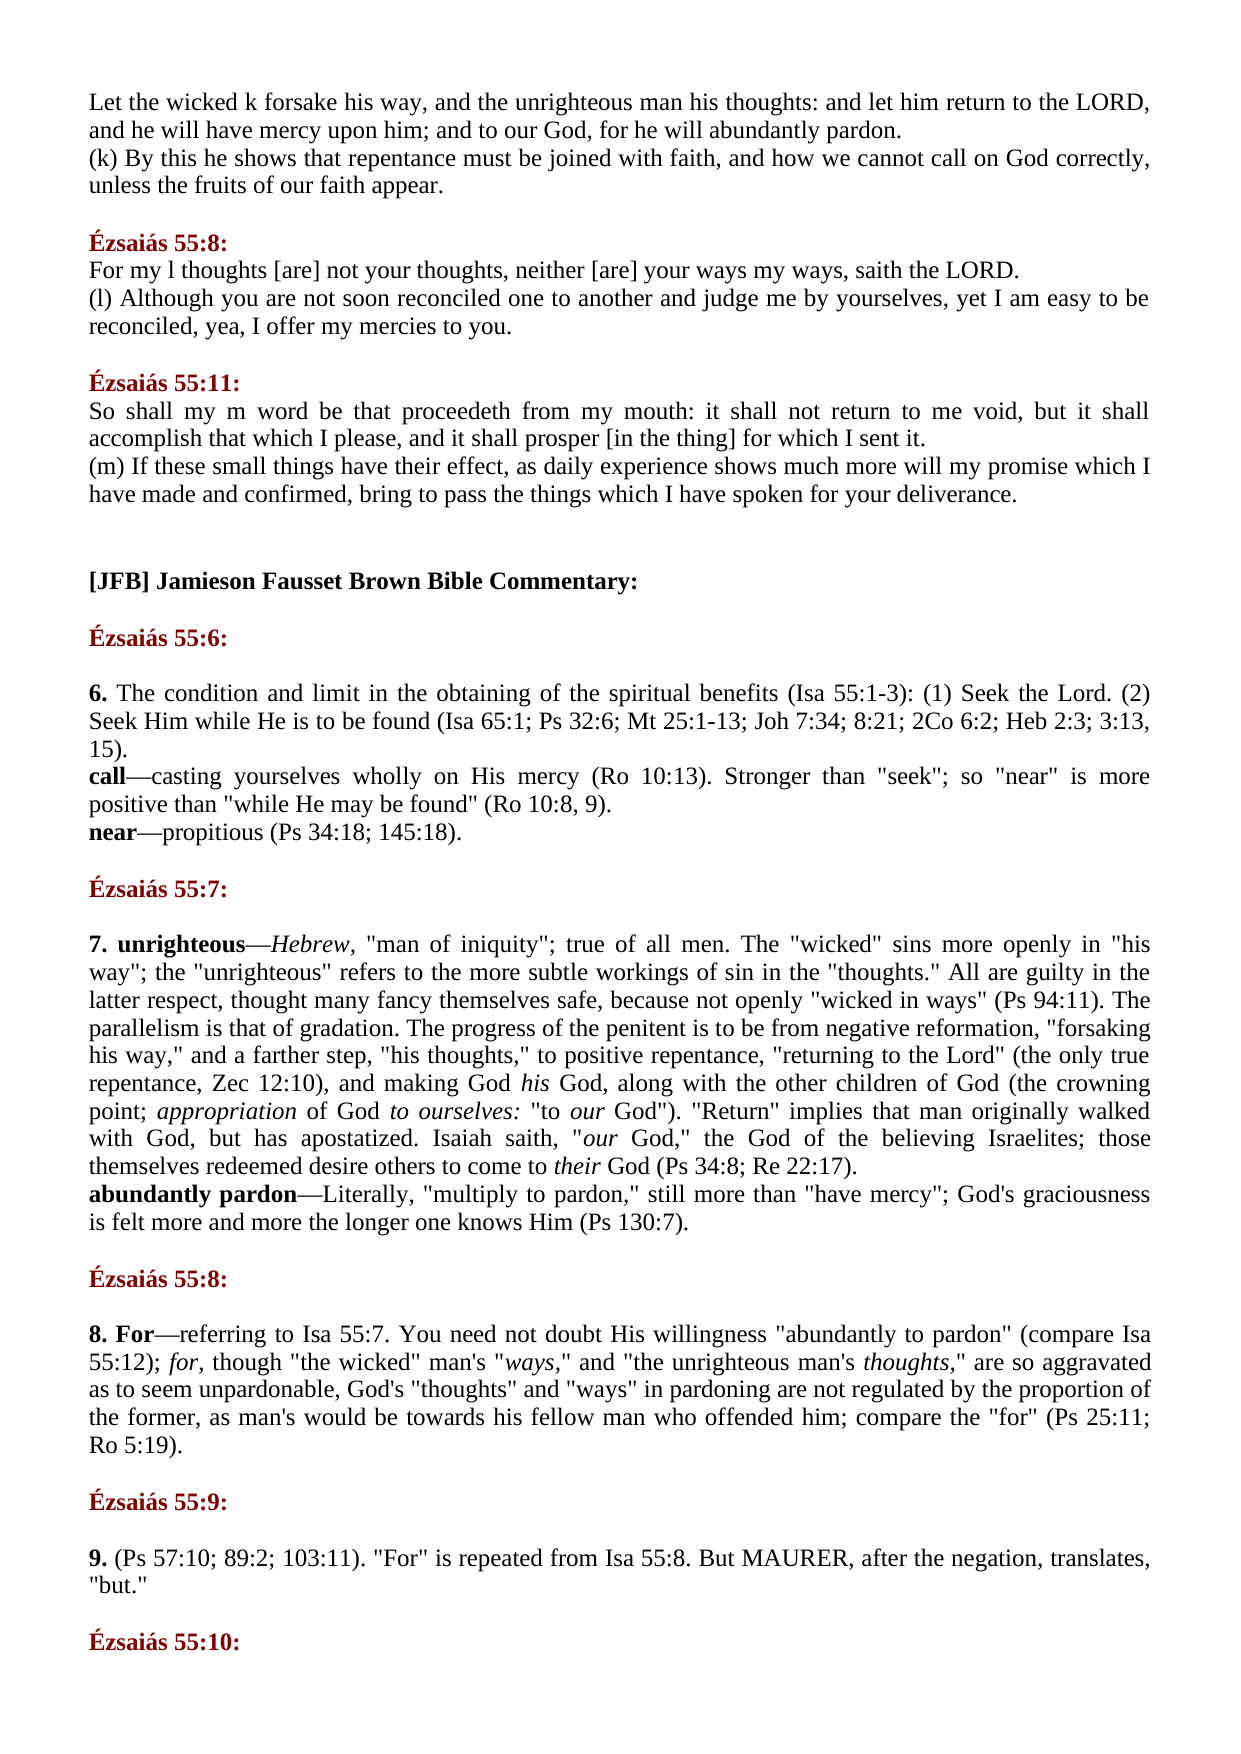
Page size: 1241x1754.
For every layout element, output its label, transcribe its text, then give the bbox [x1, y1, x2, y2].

text 7. unrighteous—Hebrew, "man of iniquity"; true of all men. The "wicked" sins more openly in "his way"; the "unrighteous" refers to the more subtle workings of sin in the "thoughts." All are guilty in the latter respect, thought many fancy themselves safe, because not openly "wicked in ways" (Ps 94:11). The parallelism is that of gradation. The progress of the penitent is to be from negative reformation, "forsaking his way," and a farther step, "his thoughts," to positive repentance, "returning to the Lord" (the only true repentance, Zec 12:10), and making God his God, along with the other children of God (the crowning point; appropriation of God to ourselves: "to our God"). "Return" implies that man originally walked with God, but has apostatized. Isaiah saith, "our God," the God of the believing Israelites; those themselves redeemed desire others to come to their God (Ps 34:8; Re 22:17). abundantly pardon—Literally, "multiply to pardon," still more than "have mercy"; God's graciousness is felt more and more the longer one knows Him (Ps 130:7). [88, 931, 1152, 1235]
text Ézsaiás 55:11: [88, 369, 1152, 397]
text Let the wicked k forsake his way, and the unrighteous man his thoughts: and let him return to the LORD, and he will have mercy upon him; and to our God, for he will abundantly pardon. (k) By this he shows that repentance must be joined with faith, and how we cannot call on God correctly, unless the fruits of our faith appear. [88, 88, 1152, 199]
text Ézsaiás 55:10: [88, 1628, 1152, 1656]
text So shall my m word be that proceedeth from my mouth: it shall not return to me void, but it shall accomplish that which I please, and it shall prosper [in the thing] for which I sent it. (m) If these small things have their effect, as daily experience shows much more will my promise which I have made and confirmed, bring to pass the things which I have spoken for your deliverance. [88, 397, 1152, 508]
text [JFB] Jamieson Fausset Brown Bible Commentary: [88, 567, 1152, 594]
text For my l thoughts [are] not your thoughts, neither [are] your ways my ways, saith the LORD. (l) Although you are not soon reconciled one to another and judge me by yourselves, yet I am easy to be reconciled, yea, I offer my mercies to you. [88, 257, 1152, 340]
text Ézsaiás 55:8: [88, 229, 1152, 257]
text Ézsaiás 55:8: [88, 1265, 1152, 1292]
text 8. For—referring to Isa 55:7. You need not doubt His willingness "abundantly to pardon" (compare Isa 55:12); for, though "the wicked" man's "ways," and "the unrighteous man's thoughts," are so aggravated as to seem unpardonable, God's "thoughts" and "ways" in pardoning are not regulated by the proportion of the former, as man's would be towards his fellow man who offended him; compare the "for" (Ps 25:11; Ro 5:19). [88, 1320, 1152, 1459]
text Ézsaiás 55:9: [88, 1488, 1152, 1516]
text Ézsaiás 55:7: [88, 875, 1152, 903]
text Ézsaiás 55:6: [88, 624, 1152, 652]
text 9. (Ps 57:10; 89:2; 103:11). "For" is repeated from Isa 55:8. But MAURER, after the negation, translates, "but." [88, 1544, 1152, 1599]
text 6. The condition and limit in the obtaining of the spiritual benefits (Isa 55:1-3): (1) Seek the Lord. (2) Seek Him while He is to be found (Isa 65:1; Ps 32:6; Mt 25:1-13; Joh 7:34; 8:21; 2Co 6:2; Heb 2:3; 3:13, 15). call—casting yourselves wholly on His mercy (Ro 10:13). Stronger than "seek"; so "near" is more positive than "while He may be found" (Ro 10:8, 9). near—propitious (Ps 34:18; 145:18). [88, 679, 1152, 846]
